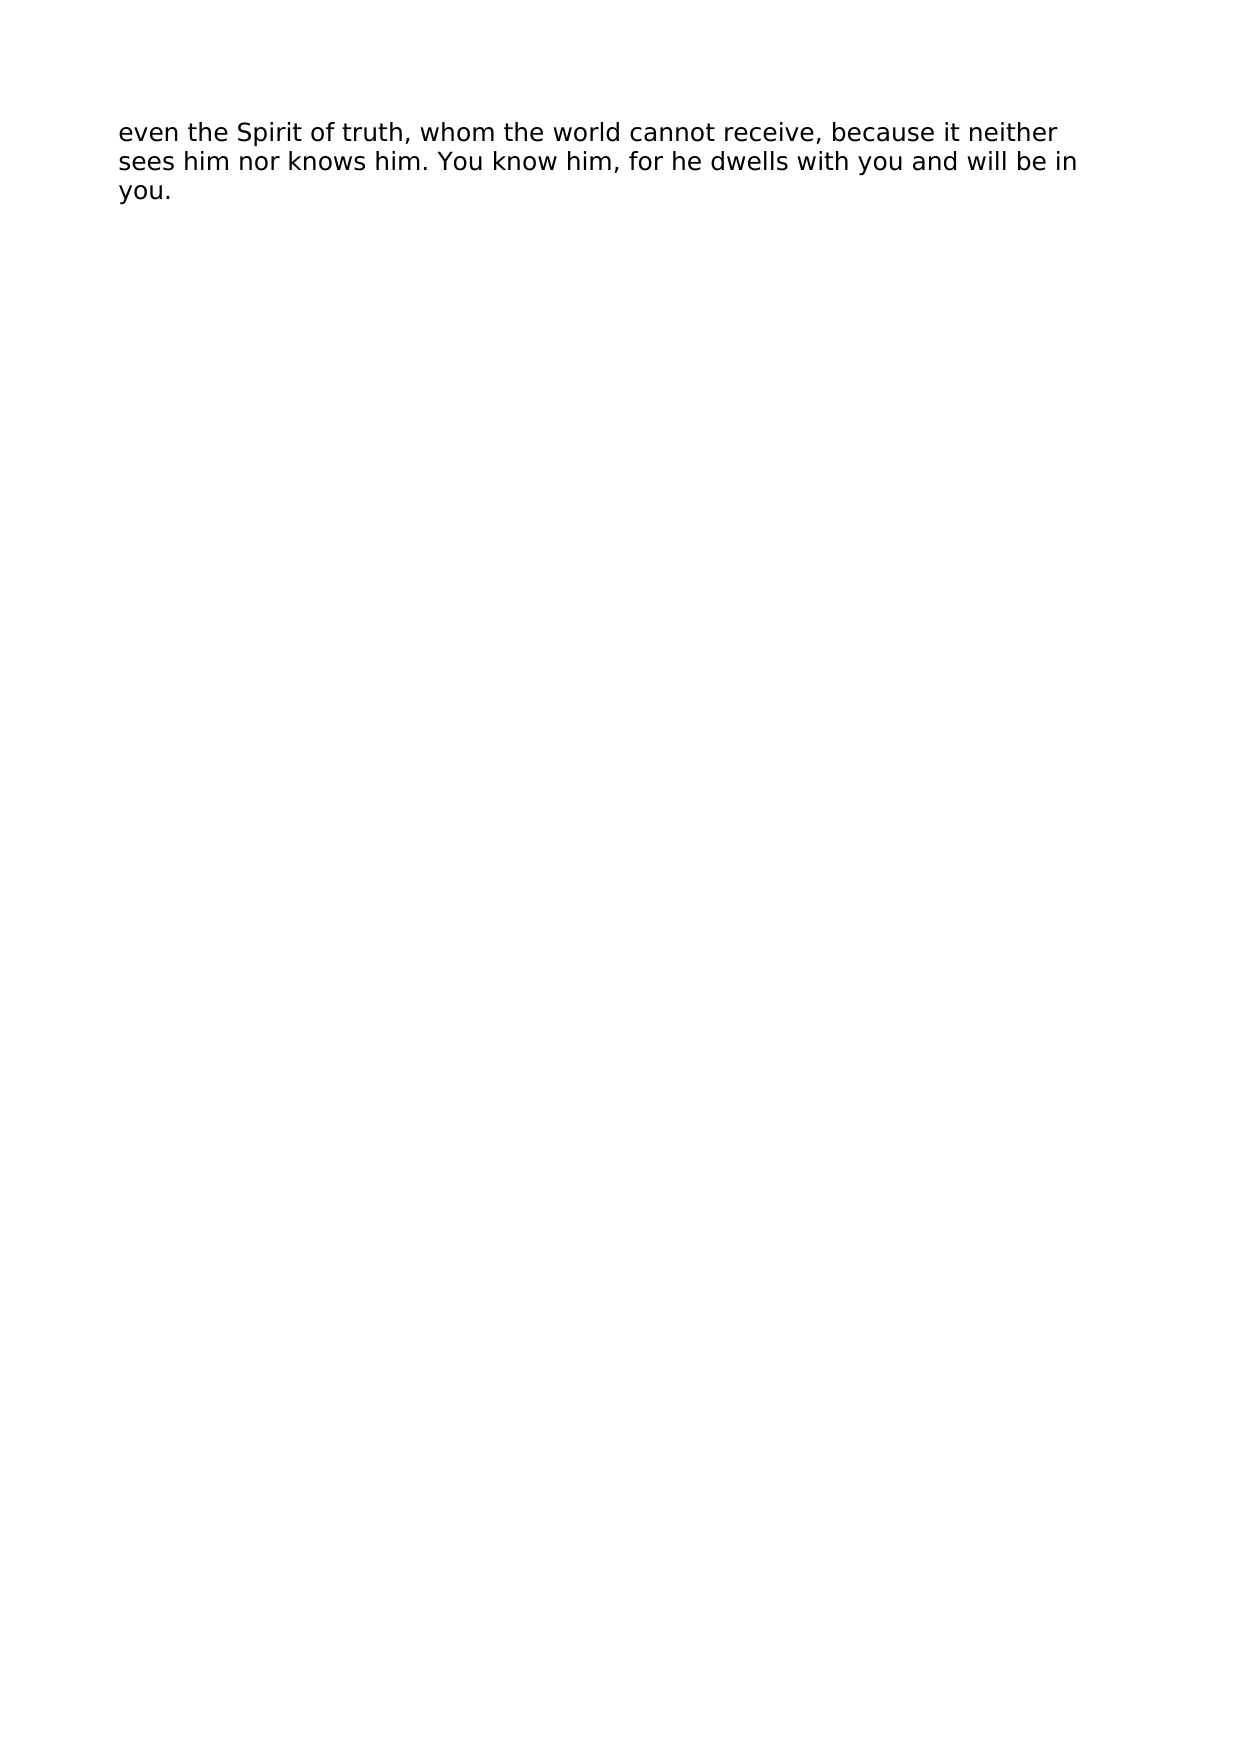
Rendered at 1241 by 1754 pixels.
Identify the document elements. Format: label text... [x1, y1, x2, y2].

text even the Spirit of truth, whom the world cannot receive, because it neither sees him nor knows him. You know him, for he dwells with you and will be in you. [118, 118, 1122, 206]
